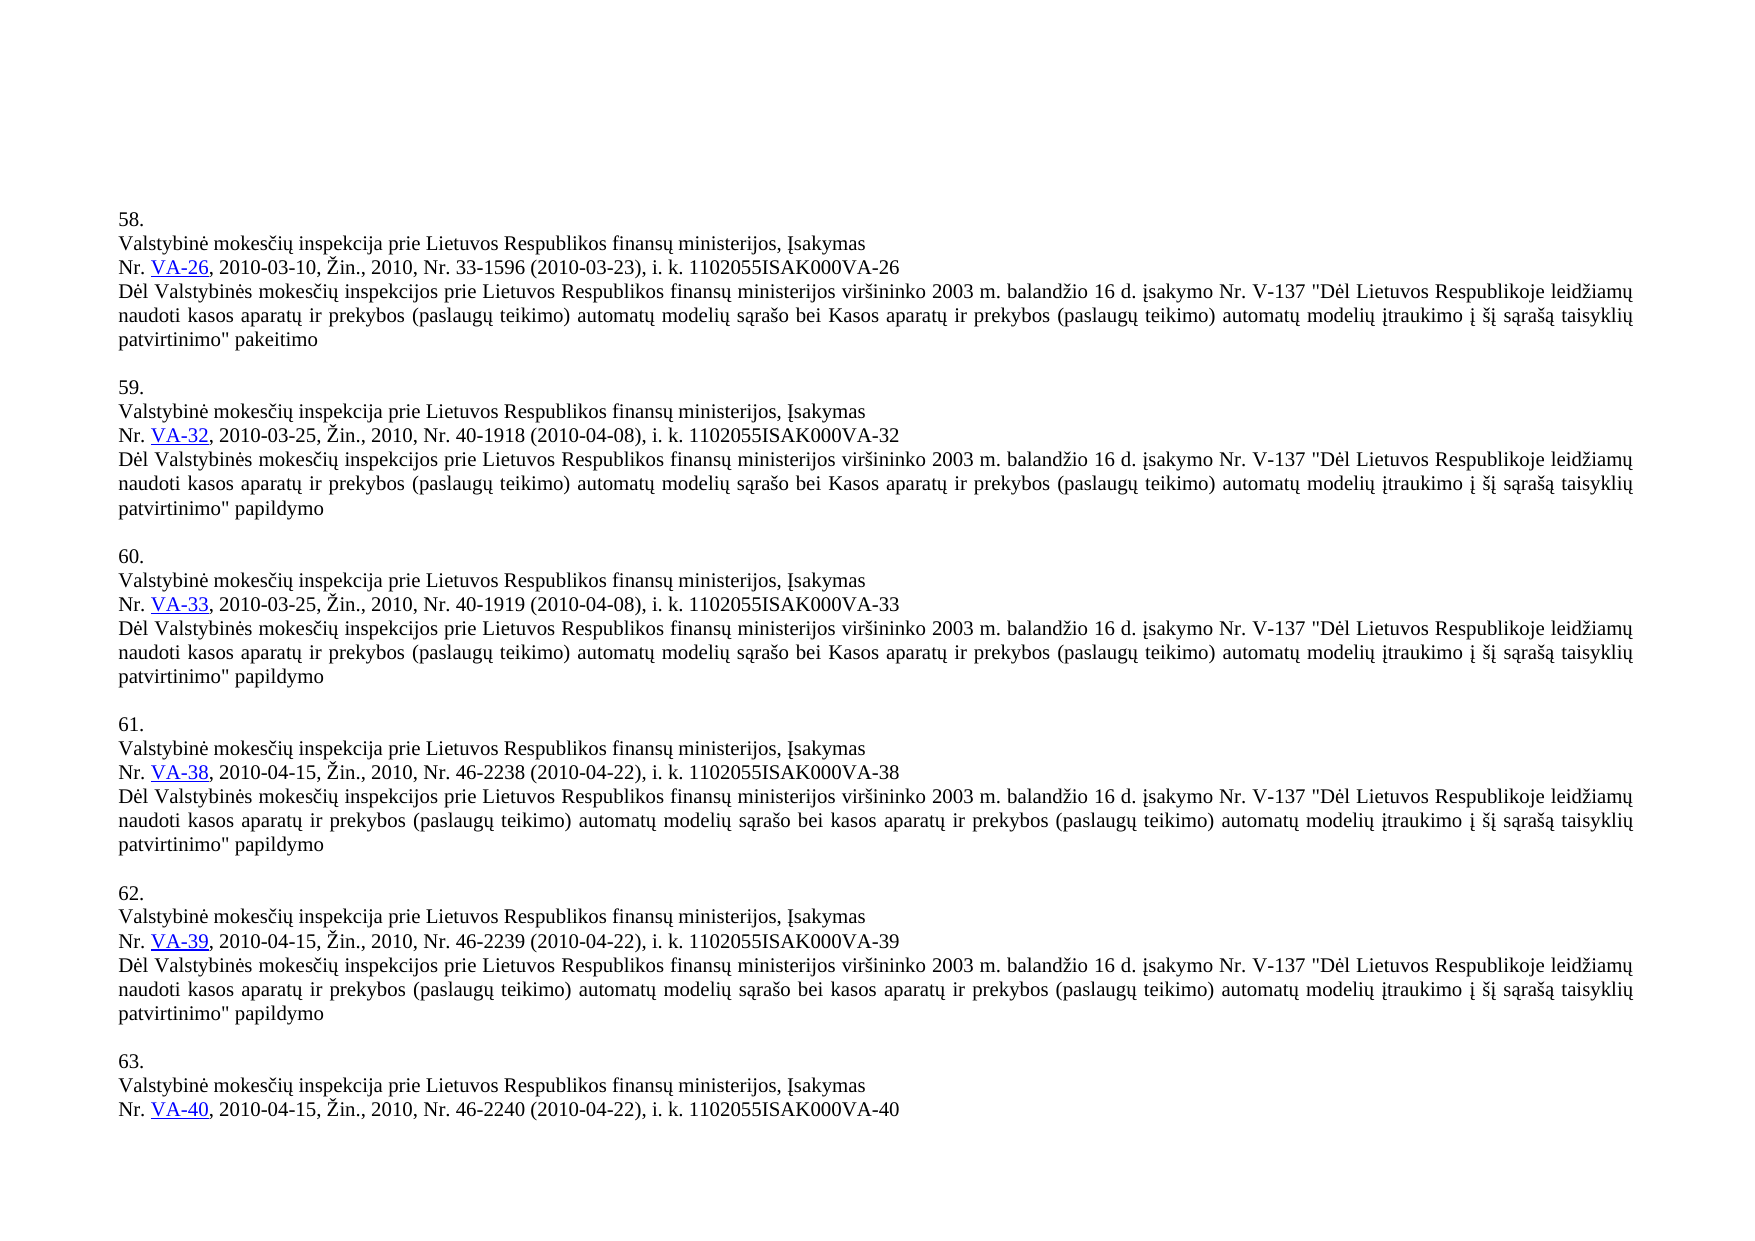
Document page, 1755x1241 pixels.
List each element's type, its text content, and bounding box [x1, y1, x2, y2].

text Valstybinė mokesčių inspekcija prie Lietuvos Respublikos finansų ministerijos, Įsakymas [118, 231, 1636, 255]
text Dėl Valstybinės mokesčių inspekcijos prie Lietuvos Respublikos finansų ministerijos viršininko 2003 m. balandžio 16 d. įsakymo Nr. V-137 "Dėl Lietuvos Respublikoje leidžiamų naudoti kasos aparatų ir prekybos (paslaugų teikimo) automatų modelių sąrašo bei Kasos aparatų ir prekybos (paslaugų teikimo) automatų modelių įtraukimo į šį sąrašą taisyklių patvirtinimo" papildymo [118, 616, 1636, 688]
text Dėl Valstybinės mokesčių inspekcijos prie Lietuvos Respublikos finansų ministerijos viršininko 2003 m. balandžio 16 d. įsakymo Nr. V-137 "Dėl Lietuvos Respublikoje leidžiamų naudoti kasos aparatų ir prekybos (paslaugų teikimo) automatų modelių sąrašo bei kasos aparatų ir prekybos (paslaugų teikimo) automatų modelių įtraukimo į šį sąrašą taisyklių patvirtinimo" papildymo [118, 953, 1636, 1025]
text Dėl Valstybinės mokesčių inspekcijos prie Lietuvos Respublikos finansų ministerijos viršininko 2003 m. balandžio 16 d. įsakymo Nr. V-137 "Dėl Lietuvos Respublikoje leidžiamų naudoti kasos aparatų ir prekybos (paslaugų teikimo) automatų modelių sąrašo bei Kasos aparatų ir prekybos (paslaugų teikimo) automatų modelių įtraukimo į šį sąrašą taisyklių patvirtinimo" papildymo [118, 447, 1636, 519]
text Nr. VA-40, 2010-04-15, Žin., 2010, Nr. 46-2240 (2010-04-22), i. k. 1102055ISAK000VA-40 [118, 1097, 1636, 1121]
text Valstybinė mokesčių inspekcija prie Lietuvos Respublikos finansų ministerijos, Įsakymas [118, 736, 1636, 760]
text Nr. VA-26, 2010-03-10, Žin., 2010, Nr. 33-1596 (2010-03-23), i. k. 1102055ISAK000VA-26 [118, 255, 1636, 279]
text Valstybinė mokesčių inspekcija prie Lietuvos Respublikos finansų ministerijos, Įsakymas [118, 399, 1636, 423]
text Nr. VA-32, 2010-03-25, Žin., 2010, Nr. 40-1918 (2010-04-08), i. k. 1102055ISAK000VA-32 [118, 423, 1636, 447]
text Dėl Valstybinės mokesčių inspekcijos prie Lietuvos Respublikos finansų ministerijos viršininko 2003 m. balandžio 16 d. įsakymo Nr. V-137 "Dėl Lietuvos Respublikoje leidžiamų naudoti kasos aparatų ir prekybos (paslaugų teikimo) automatų modelių sąrašo bei kasos aparatų ir prekybos (paslaugų teikimo) automatų modelių įtraukimo į šį sąrašą taisyklių patvirtinimo" papildymo [118, 784, 1636, 856]
text 59. [118, 375, 1636, 399]
text 58. [118, 207, 1636, 231]
text 60. [118, 543, 1636, 568]
text Nr. VA-39, 2010-04-15, Žin., 2010, Nr. 46-2239 (2010-04-22), i. k. 1102055ISAK000VA-39 [118, 928, 1636, 953]
text Valstybinė mokesčių inspekcija prie Lietuvos Respublikos finansų ministerijos, Įsakymas [118, 904, 1636, 928]
text 62. [118, 880, 1636, 904]
text Valstybinė mokesčių inspekcija prie Lietuvos Respublikos finansų ministerijos, Įsakymas [118, 1073, 1636, 1097]
text Valstybinė mokesčių inspekcija prie Lietuvos Respublikos finansų ministerijos, Įsakymas [118, 568, 1636, 592]
text 63. [118, 1049, 1636, 1073]
text Nr. VA-33, 2010-03-25, Žin., 2010, Nr. 40-1919 (2010-04-08), i. k. 1102055ISAK000VA-33 [118, 592, 1636, 616]
text Nr. VA-38, 2010-04-15, Žin., 2010, Nr. 46-2238 (2010-04-22), i. k. 1102055ISAK000VA-38 [118, 760, 1636, 784]
text Dėl Valstybinės mokesčių inspekcijos prie Lietuvos Respublikos finansų ministerijos viršininko 2003 m. balandžio 16 d. įsakymo Nr. V-137 "Dėl Lietuvos Respublikoje leidžiamų naudoti kasos aparatų ir prekybos (paslaugų teikimo) automatų modelių sąrašo bei Kasos aparatų ir prekybos (paslaugų teikimo) automatų modelių įtraukimo į šį sąrašą taisyklių patvirtinimo" pakeitimo [118, 279, 1636, 351]
text 61. [118, 712, 1636, 736]
